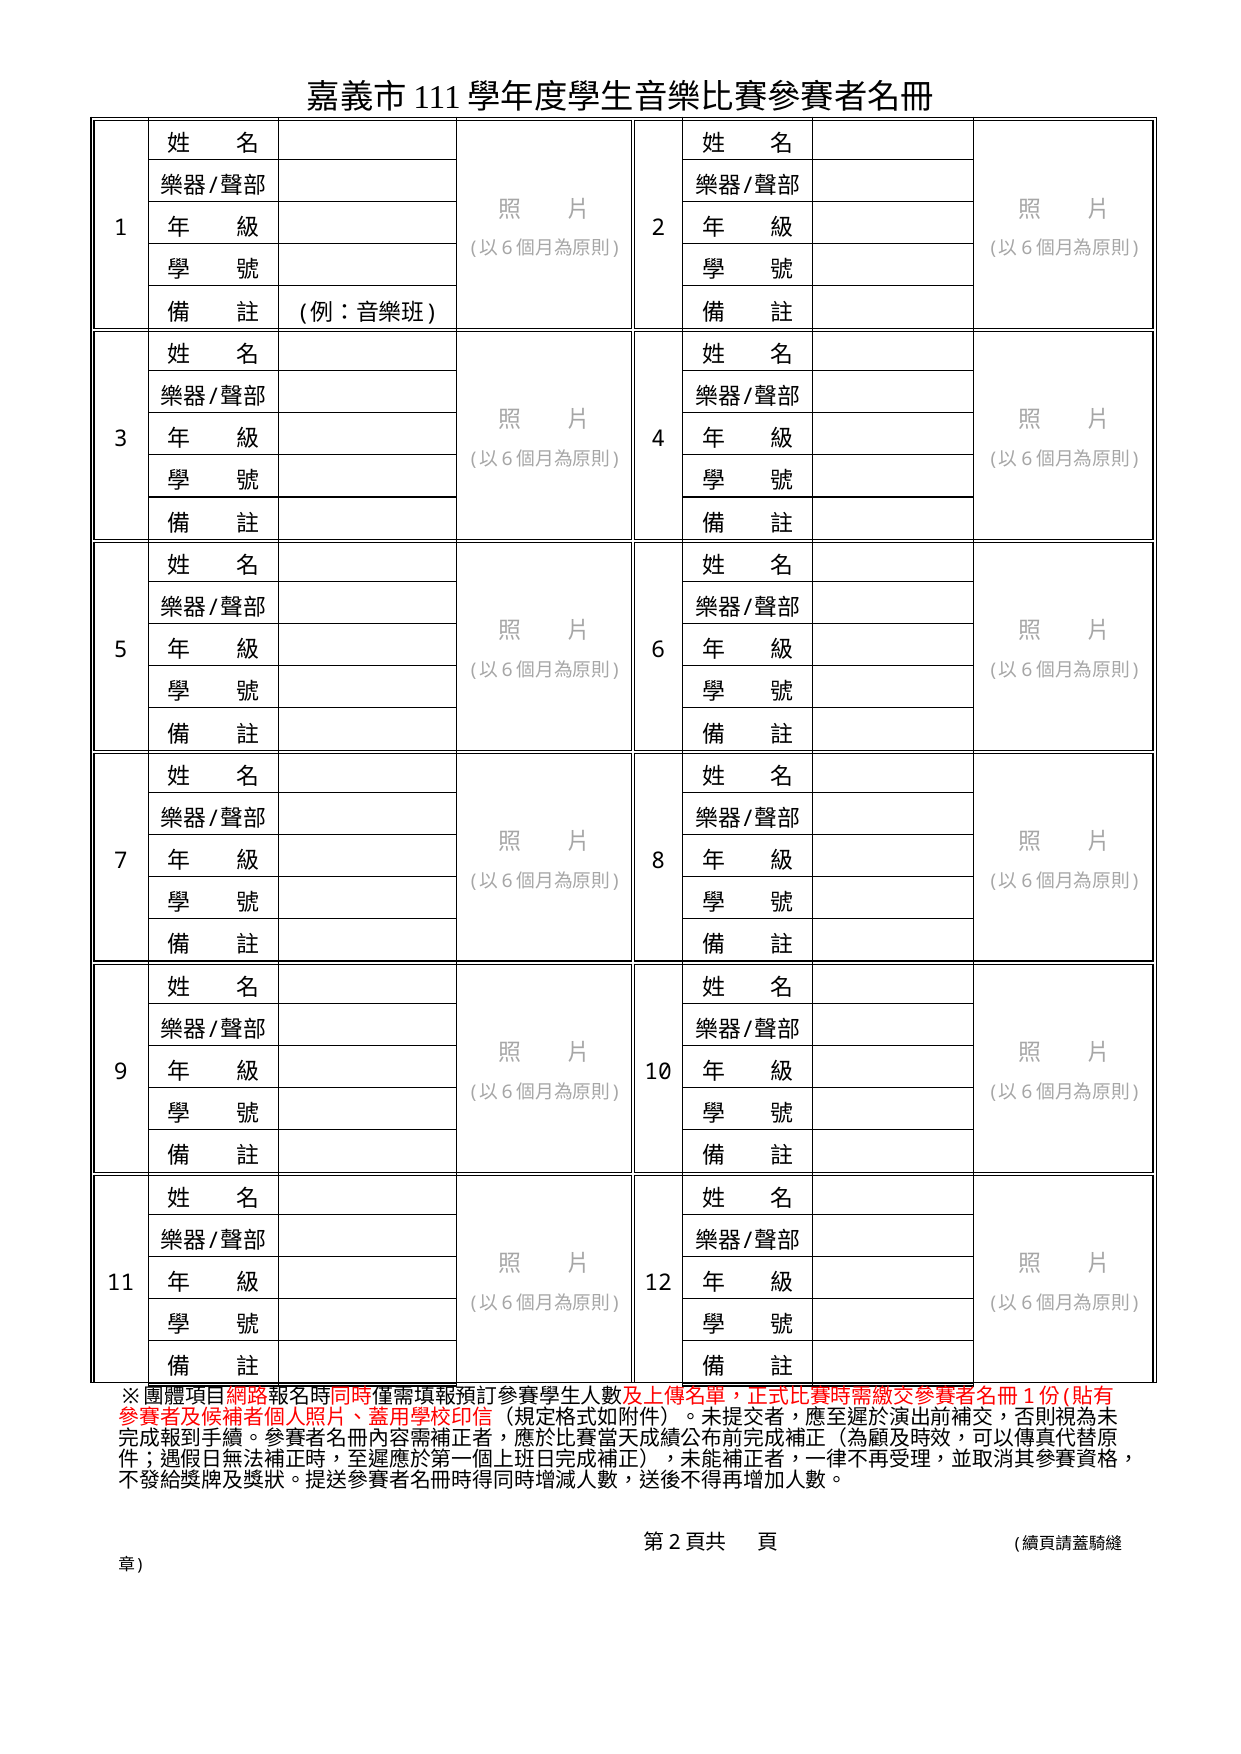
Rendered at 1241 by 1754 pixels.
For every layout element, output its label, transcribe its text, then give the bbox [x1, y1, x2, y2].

table_cell 年 級 [149, 202, 278, 243]
table_cell 備 註 [149, 1341, 278, 1382]
table_cell 年 級 [683, 1046, 812, 1087]
table_cell 照 片 (以6個月為原則) [974, 754, 1152, 960]
table_cell [813, 919, 973, 960]
table_cell [279, 708, 456, 749]
table_cell 照 片 (以6個月為原則) [457, 965, 631, 1171]
table_cell [279, 666, 456, 707]
table_cell 備 註 [683, 708, 812, 749]
table_cell 備 註 [683, 919, 812, 960]
table_cell [813, 1341, 973, 1382]
table_cell [279, 413, 456, 454]
text 嘉義市111學年度學生音樂比賽參賽者名冊 [118, 75, 1122, 117]
table_cell [279, 1215, 456, 1256]
table_cell [279, 543, 456, 581]
table_cell [813, 877, 973, 918]
table_cell 照 片 (以6個月為原則) [974, 965, 1152, 1171]
table_cell 照 片 (以6個月為原則) [457, 1176, 631, 1382]
table_cell 照 片 (以6個月為原則) [457, 754, 631, 960]
table_cell [279, 1176, 456, 1213]
table_cell [279, 877, 456, 918]
table_cell [813, 835, 973, 876]
table_cell 12 [635, 1176, 682, 1382]
table_cell 年 級 [149, 835, 278, 876]
table_cell 備 註 [149, 286, 278, 328]
table_cell [813, 202, 973, 243]
table_cell [279, 1130, 456, 1171]
table_cell [279, 1004, 456, 1045]
table_cell 樂器/聲部 [149, 371, 278, 412]
text ※團體項目網路報名時同時僅需填報預訂參賽學生人數及上傳名單，正式比賽時需繳交參賽者名冊1份(貼有參賽者及候補者個人照片、蓋用學校印信（規定格式如附件）。未提交者，應至遲於演出前補交，否則視為未完成報到手續。參賽者名冊內容需補正者，應於比賽當天成績公布前完成補正（為顧及時效，可以傳真代替原件；遇假日無法補正時，至遲應於第一個上班日完成補正），未能補正者，一律不再受理，並取消其參賽資格，不發給獎牌及獎狀。提送參賽者名冊時得同時增減人數，送後不得再增加人數。 [118, 1387, 1122, 1491]
table_cell [279, 202, 456, 243]
table_cell 3 [95, 332, 148, 538]
table_cell 10 [635, 965, 682, 1171]
table_cell 樂器/聲部 [683, 793, 812, 834]
table_cell 年 級 [683, 202, 812, 243]
table_cell 學 號 [149, 1088, 278, 1129]
table_cell [279, 498, 456, 538]
table_cell [813, 965, 973, 1003]
table_cell [279, 624, 456, 665]
table_cell 備 註 [683, 498, 812, 538]
table_cell [813, 754, 973, 792]
table_cell [279, 455, 456, 496]
table_cell (例：音樂班) [279, 286, 456, 328]
table_cell 備 註 [149, 919, 278, 960]
table_cell 年 級 [683, 624, 812, 665]
table_cell 姓 名 [683, 332, 812, 370]
table_cell 9 [95, 965, 148, 1171]
table_cell [279, 1341, 456, 1382]
table_cell 學 號 [149, 455, 278, 496]
text 第2頁共 頁 (續頁請蓋騎縫章) [118, 1533, 1122, 1574]
table_cell 備 註 [149, 708, 278, 749]
table_cell 學 號 [683, 1088, 812, 1129]
table_cell [813, 371, 973, 412]
table_header 照 片 (以6個月為原則) [974, 121, 1152, 328]
table_cell 姓 名 [683, 543, 812, 581]
table_cell 姓 名 [149, 332, 278, 370]
table_cell 樂器/聲部 [149, 582, 278, 623]
table_header [813, 121, 973, 159]
table_cell [279, 1088, 456, 1129]
table_cell 備 註 [683, 1341, 812, 1382]
table_cell [279, 965, 456, 1003]
table_cell 樂器/聲部 [683, 371, 812, 412]
table_cell 學 號 [149, 877, 278, 918]
table_cell 年 級 [149, 1257, 278, 1298]
table_cell 年 級 [683, 413, 812, 454]
table_cell [813, 582, 973, 623]
table_cell 樂器/聲部 [149, 160, 278, 201]
table_cell 姓 名 [149, 543, 278, 581]
table_header 2 [635, 121, 682, 328]
table_cell 備 註 [683, 1130, 812, 1171]
table_cell [813, 793, 973, 834]
table_cell 照 片 (以6個月為原則) [974, 1176, 1152, 1382]
table_cell 6 [635, 543, 682, 749]
table_cell [279, 1046, 456, 1087]
table_cell 學 號 [149, 244, 278, 285]
table_cell [813, 244, 973, 285]
table_cell [279, 835, 456, 876]
table_cell [279, 1299, 456, 1340]
table_cell [813, 286, 973, 328]
table_cell [279, 371, 456, 412]
table_cell [279, 244, 456, 285]
table_cell 照 片 (以6個月為原則) [457, 332, 631, 538]
table_cell 樂器/聲部 [149, 1215, 278, 1256]
table_cell 學 號 [683, 877, 812, 918]
table_cell 樂器/聲部 [683, 160, 812, 201]
table_cell [813, 1257, 973, 1298]
table_cell 學 號 [683, 666, 812, 707]
table_cell [813, 1299, 973, 1340]
table_cell 姓 名 [683, 754, 812, 792]
table_cell [279, 919, 456, 960]
table_cell 4 [635, 332, 682, 538]
table_cell [813, 1004, 973, 1045]
table_cell 年 級 [683, 1257, 812, 1298]
table_cell [813, 332, 973, 370]
table_cell [813, 160, 973, 201]
table_cell 備 註 [149, 498, 278, 538]
table_cell 8 [635, 754, 682, 960]
table_cell 學 號 [683, 455, 812, 496]
table_cell 年 級 [683, 835, 812, 876]
table_cell [279, 332, 456, 370]
table_cell [813, 1130, 973, 1171]
table_cell 照 片 (以6個月為原則) [974, 543, 1152, 749]
table_cell 5 [95, 543, 148, 749]
table_cell [279, 754, 456, 792]
table_cell [813, 1176, 973, 1213]
table_cell 7 [95, 754, 148, 960]
table_cell [279, 160, 456, 201]
table_cell [813, 624, 973, 665]
table_cell 11 [95, 1176, 148, 1382]
table_cell 年 級 [149, 624, 278, 665]
table_cell 學 號 [149, 1299, 278, 1340]
table_cell 照 片 (以6個月為原則) [974, 332, 1152, 538]
table_cell 姓 名 [149, 965, 278, 1003]
table_cell [279, 1257, 456, 1298]
table_cell 樂器/聲部 [149, 1004, 278, 1045]
table_cell 照 片 (以6個月為原則) [457, 543, 631, 749]
table_header 姓 名 [149, 121, 278, 159]
table_cell 備 註 [149, 1130, 278, 1171]
table_cell 姓 名 [149, 754, 278, 792]
table_cell [279, 582, 456, 623]
table_header 照 片 (以6個月為原則) [457, 121, 631, 328]
table_cell 姓 名 [683, 1176, 812, 1213]
table_cell 姓 名 [149, 1176, 278, 1213]
table_cell [279, 793, 456, 834]
table_cell [813, 1088, 973, 1129]
table_cell 備 註 [683, 286, 812, 328]
table_cell [813, 1046, 973, 1087]
table_cell 學 號 [149, 666, 278, 707]
table_cell [813, 1215, 973, 1256]
table_cell 樂器/聲部 [683, 582, 812, 623]
table_cell 年 級 [149, 1046, 278, 1087]
table_cell 學 號 [683, 244, 812, 285]
table_cell [813, 413, 973, 454]
table_cell [813, 543, 973, 581]
table_cell 樂器/聲部 [683, 1004, 812, 1045]
table_cell 年 級 [149, 413, 278, 454]
table_cell [813, 708, 973, 749]
table_header [279, 121, 456, 159]
table_cell [813, 666, 973, 707]
table_cell 學 號 [683, 1299, 812, 1340]
table_cell [813, 455, 973, 496]
table_header 姓 名 [683, 121, 812, 159]
table_cell 樂器/聲部 [683, 1215, 812, 1256]
table_header 1 [95, 121, 148, 328]
table_cell [813, 498, 973, 538]
table_cell 樂器/聲部 [149, 793, 278, 834]
table_cell 姓 名 [683, 965, 812, 1003]
